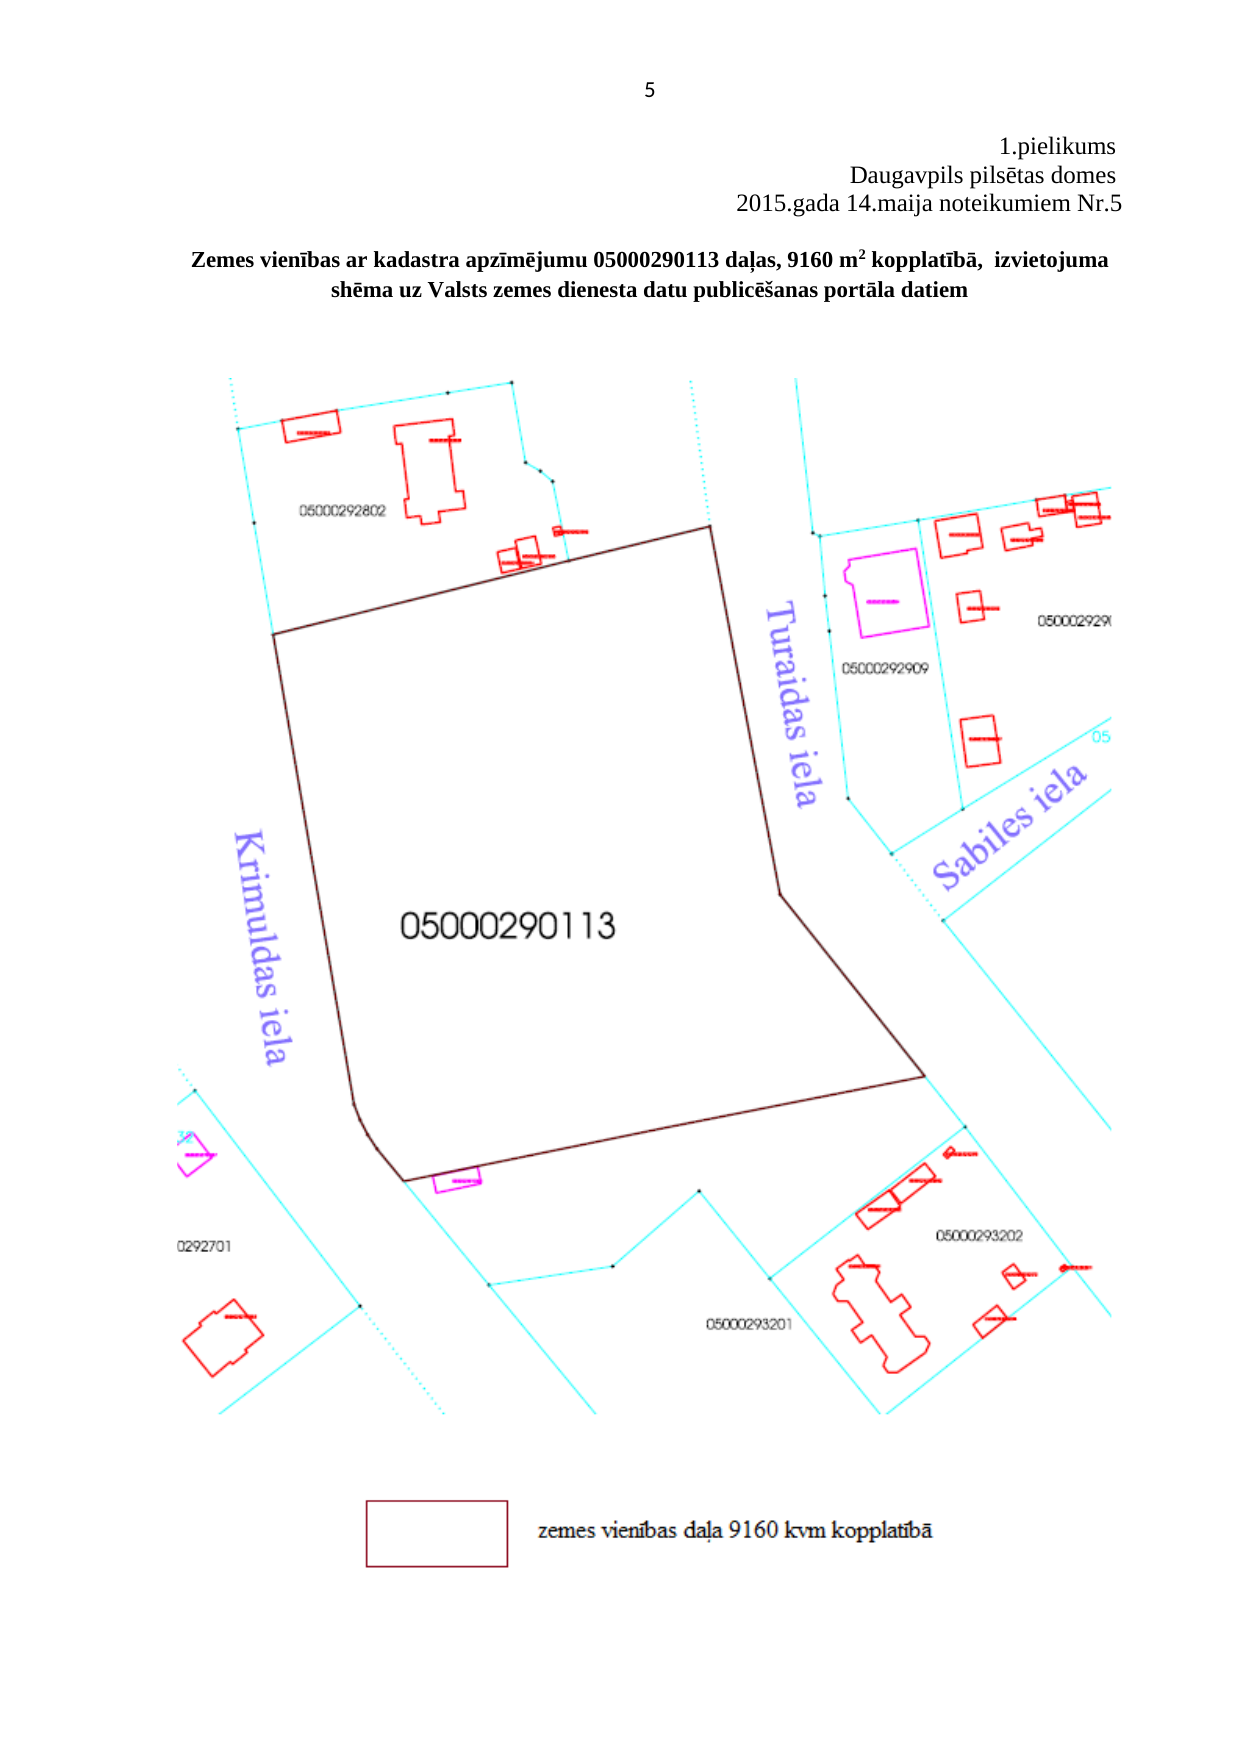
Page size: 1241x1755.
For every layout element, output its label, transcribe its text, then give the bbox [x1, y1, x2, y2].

text Daugavpils pilsētas domes [177, 160, 1122, 188]
text Zemes vienības ar kadastra apzīmējumu 05000290113 daļas, 9160 m2 kopplatībā, izvietojuma shēma uz Valsts zemes dienesta datu publicēšanas portāla datiem [177, 246, 1122, 303]
text 2015.gada 14.maija noteikumiem Nr.5 [177, 188, 1122, 217]
text 1.pielikums [177, 131, 1122, 160]
